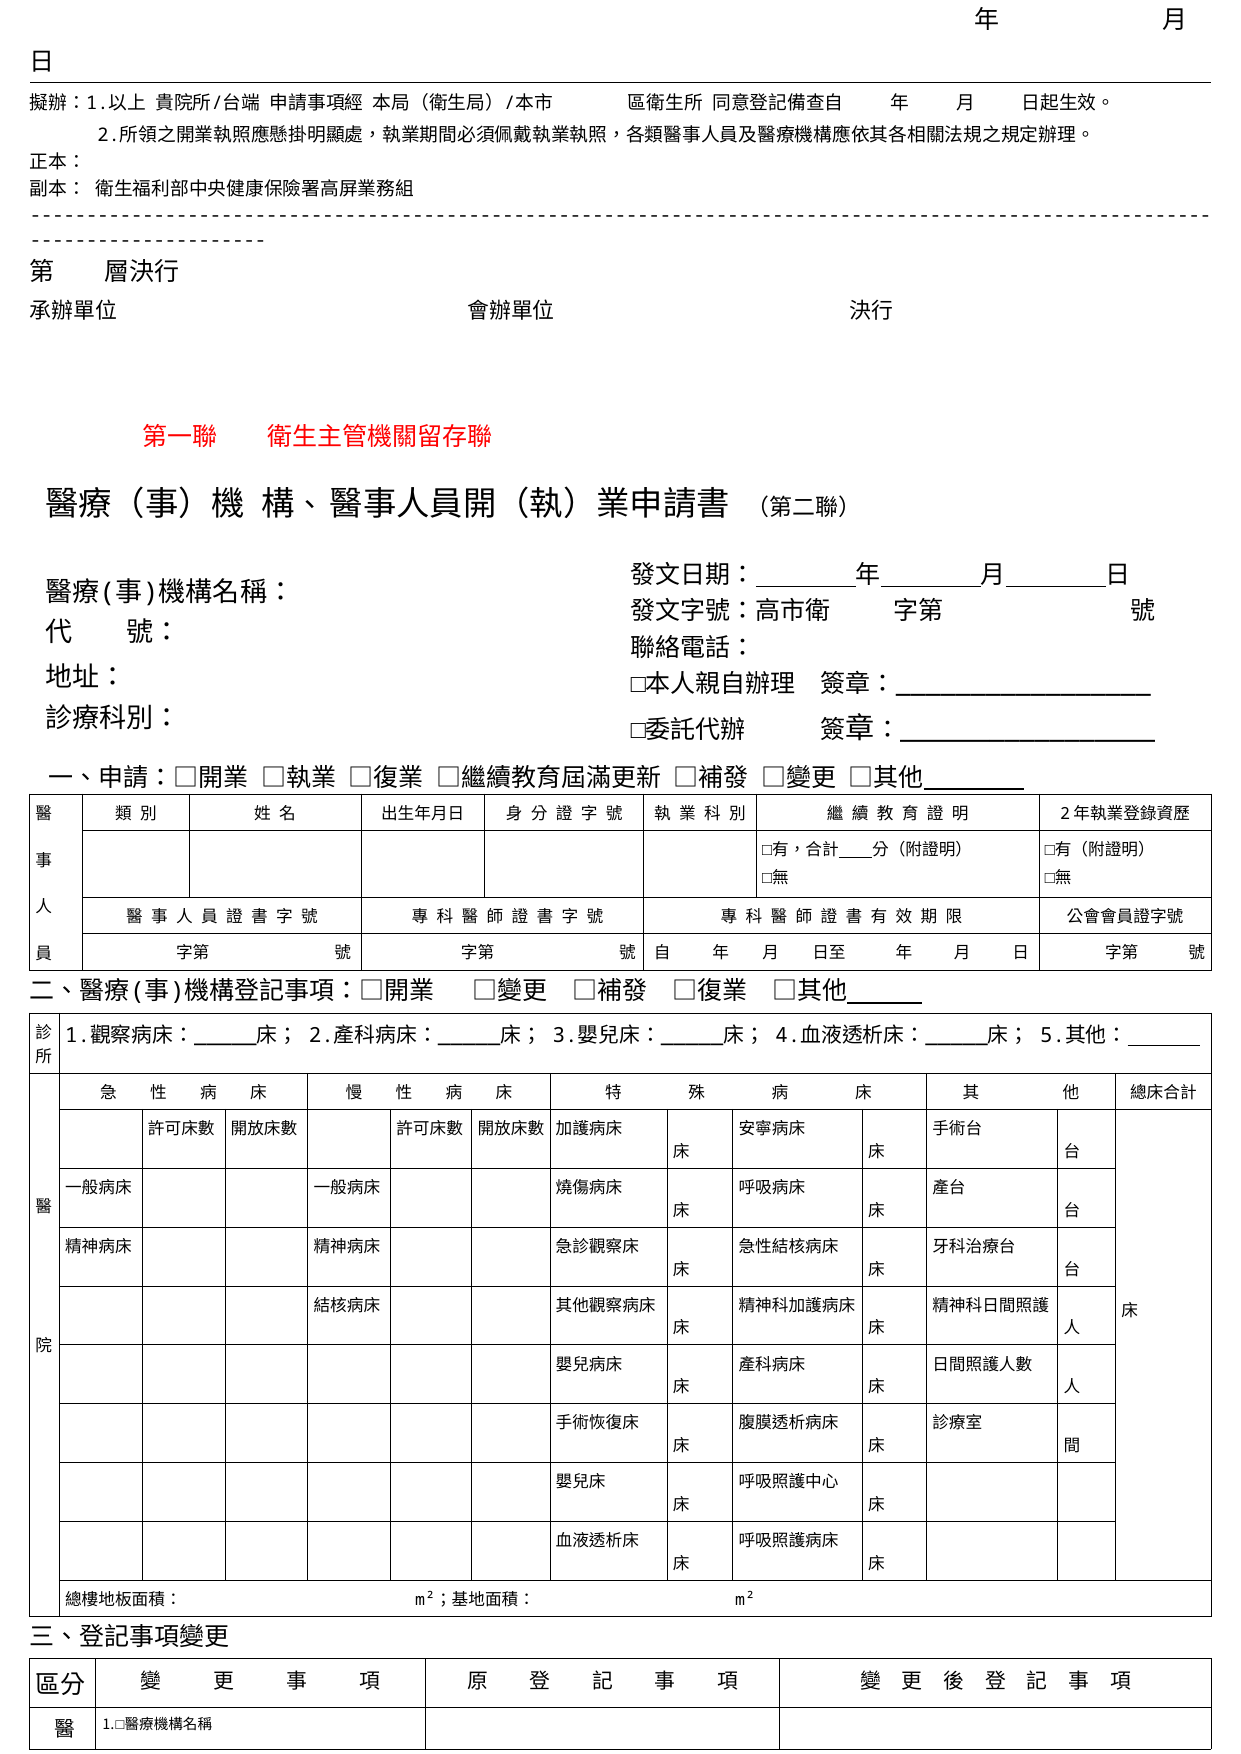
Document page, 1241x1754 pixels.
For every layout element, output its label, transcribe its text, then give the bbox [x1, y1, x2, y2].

table_cell 呼吸照護中心 [733, 1463, 862, 1521]
text 正本： [29, 146, 1211, 174]
table_cell 台 [1058, 1110, 1115, 1168]
table_cell [143, 1287, 225, 1344]
table_cell 嬰兒床 [551, 1463, 667, 1521]
table_cell 醫 院 [30, 1074, 59, 1616]
table_cell [60, 1522, 142, 1580]
table_cell 床 [668, 1110, 732, 1168]
table_header 身 分 證 字 號 [485, 795, 643, 830]
table_cell 許可床數 [143, 1110, 225, 1168]
table_cell 床 [668, 1287, 732, 1344]
table_cell [226, 1522, 307, 1580]
table_cell [472, 1169, 550, 1227]
table_cell ⒈□醫療機構名稱 [96, 1708, 425, 1749]
table_header 區分 [30, 1659, 95, 1706]
text 副本： 衛生福利部中央健康保險署高屏業務組 [29, 174, 1211, 201]
table_header 1.觀察病床：_____床； 2.產科病床：_____床； 3.嬰兒床：_____床； 4.血液透析床：_____床； 5.其他： [60, 1014, 1211, 1073]
table_header 變 更 後 登 記 事 項 [780, 1659, 1211, 1706]
table_cell [60, 1110, 142, 1168]
table_header 變 更 事 項 [96, 1659, 425, 1706]
table_cell 精神科加護病床 [733, 1287, 862, 1344]
text 一、申請：□開業 □執業 □復業 □繼續教育屆滿更新 □補發 □變更 □其他 [29, 757, 1211, 793]
table_cell 字第 號 [1040, 934, 1211, 970]
table_cell 一般病床 [60, 1169, 142, 1227]
table_cell 一般病床 [308, 1169, 390, 1227]
table_cell 床 [668, 1169, 732, 1227]
text 擬辦：1.以上 貴院所/台端 申請事項經 本局（衛生局）/本市 區衛生所 同意登記備查自 年 月 日起生效。 [29, 88, 1211, 115]
table_cell 許可床數 [391, 1110, 471, 1168]
table_cell 手術台 [927, 1110, 1057, 1168]
table_cell 床 [863, 1522, 926, 1580]
text 二、醫療(事)機構登記事項：□開業 □變更 □補發 □復業 □其他 [29, 971, 1211, 1007]
table_header 2年執業登錄資歷 [1040, 795, 1211, 830]
table_cell [143, 1522, 225, 1580]
table_cell [391, 1228, 471, 1286]
table_cell 醫療(事)機構名稱： 代 號： 地址： 診療科別： [39, 549, 625, 757]
table_cell [391, 1404, 471, 1462]
table_cell [391, 1522, 471, 1580]
text ------------------------------------------------------------------------------------------------------------------------------ [29, 201, 1211, 252]
table_cell [226, 1345, 307, 1403]
table_cell 公會會員證字號 [1040, 898, 1211, 933]
table_cell 專 科 醫 師 證 書 字 號 [362, 898, 643, 933]
table_cell [308, 1463, 390, 1521]
table_cell 診療室 [927, 1404, 1057, 1462]
table_cell [472, 1522, 550, 1580]
table_cell 精神病床 [60, 1228, 142, 1286]
table_cell [472, 1463, 550, 1521]
table_cell 床 [863, 1404, 926, 1462]
table_cell 血液透析床 [551, 1522, 667, 1580]
table_cell 床 [863, 1463, 926, 1521]
table_cell 產科病床 [733, 1345, 862, 1403]
table_cell 床 [668, 1463, 732, 1521]
table_cell [472, 1345, 550, 1403]
table_cell 開放床數 [226, 1110, 307, 1168]
table_cell [143, 1345, 225, 1403]
table_header 原 登 記 事 項 [426, 1659, 779, 1706]
table_cell [391, 1345, 471, 1403]
table_cell [485, 831, 643, 897]
table_cell [472, 1287, 550, 1344]
table_cell [391, 1287, 471, 1344]
table_cell [391, 1169, 471, 1227]
text 2.所領之開業執照應懸掛明顯處，執業期間必須佩戴執業執照，各類醫事人員及醫療機構應依其各相關法規之規定辦理。 [29, 119, 1211, 146]
table_cell 床 [668, 1404, 732, 1462]
table_cell [143, 1463, 225, 1521]
table_header 類 別 [83, 795, 189, 830]
table_cell [927, 1522, 1057, 1580]
table_cell 床 [1116, 1110, 1211, 1580]
table_cell 床 [863, 1228, 926, 1286]
table_cell [226, 1169, 307, 1227]
table_cell 產台 [927, 1169, 1057, 1227]
table_cell 自 年 月 日至 年 月 日 [644, 934, 1039, 970]
table_cell [472, 1228, 550, 1286]
table_cell 台 [1058, 1169, 1115, 1227]
table_cell 嬰兒病床 [551, 1345, 667, 1403]
table_cell 精神病床 [308, 1228, 390, 1286]
table_cell 專 科 醫 師 證 書 有 效 期 限 [644, 898, 1039, 933]
table_cell 床 [863, 1169, 926, 1227]
table_cell [143, 1228, 225, 1286]
table_cell 字第 號 [362, 934, 643, 970]
table_cell [308, 1404, 390, 1462]
table_cell 加護病床 [551, 1110, 667, 1168]
table_cell 安寧病床 [733, 1110, 862, 1168]
table_cell 日間照護人數 [927, 1345, 1057, 1403]
table_cell [60, 1463, 142, 1521]
table_cell 床 [863, 1110, 926, 1168]
table_cell 其他觀察病床 [551, 1287, 667, 1344]
table_cell [1058, 1522, 1115, 1580]
table_cell 手術恢復床 [551, 1404, 667, 1462]
table_cell [226, 1228, 307, 1286]
table_cell 精神科日間照護 [927, 1287, 1057, 1344]
table_cell 床 [668, 1522, 732, 1580]
table_cell [226, 1287, 307, 1344]
text 三、登記事項變更 [29, 1617, 1211, 1653]
table_cell 急 性 病 床 [60, 1074, 307, 1109]
table_header 診 所 [30, 1014, 59, 1073]
table_header 姓 名 [190, 795, 361, 830]
table_header 醫 事 人 員 [30, 795, 82, 970]
table_cell [308, 1345, 390, 1403]
table_cell 急性結核病床 [733, 1228, 862, 1286]
table_cell [226, 1463, 307, 1521]
table_cell 燒傷病床 [551, 1169, 667, 1227]
table_cell 床 [863, 1287, 926, 1344]
table_cell 總樓地板面積： m²；基地面積： m² [60, 1581, 1211, 1616]
table_cell 腹膜透析病床 [733, 1404, 862, 1462]
table_cell [780, 1708, 1211, 1749]
table_cell [60, 1287, 142, 1344]
table_cell 人 [1058, 1345, 1115, 1403]
table_cell 牙科治療台 [927, 1228, 1057, 1286]
table_cell [362, 831, 484, 897]
table_cell [190, 831, 361, 897]
table_cell □有，合計 分（附證明） □無 [757, 831, 1039, 897]
table_cell 其 他 [927, 1074, 1115, 1109]
text 年 月 日 [29, 0, 1211, 83]
table_cell 字第 號 [83, 934, 361, 970]
table_cell 人 [1058, 1287, 1115, 1344]
table_cell 發文日期： 年 月 日 發文字號：高市衛 字第 號 聯絡電話： □本人親自辦理 簽章：_________________ □委託代辦 簽章：_________________ [625, 549, 1211, 757]
table_cell 慢 性 病 床 [308, 1074, 550, 1109]
table_cell [83, 831, 189, 897]
table_cell 台 [1058, 1228, 1115, 1286]
table_cell [60, 1404, 142, 1462]
table_cell [308, 1522, 390, 1580]
table_header 出生年月日 [362, 795, 484, 830]
table_cell [391, 1463, 471, 1521]
table_header 醫療（事）機 構、 醫事人員開（執）業申請書 （第二聯） [39, 453, 1211, 549]
table_cell □有（附證明） □無 [1040, 831, 1211, 897]
table_cell [60, 1345, 142, 1403]
table_header 繼 續 教 育 證 明 [757, 795, 1039, 830]
table_cell 結核病床 [308, 1287, 390, 1344]
table_cell 醫 [30, 1708, 95, 1749]
table_cell 床 [863, 1345, 926, 1403]
table_cell [644, 831, 756, 897]
table_cell [472, 1404, 550, 1462]
text 第一聯 衛生主管機關留存聯 [29, 416, 1211, 452]
table_cell 床 [668, 1228, 732, 1286]
table_cell [1058, 1463, 1115, 1521]
table_cell 特 殊 病 床 [551, 1074, 926, 1109]
text 第 層決行 [29, 252, 1211, 288]
table_cell 急診觀察床 [551, 1228, 667, 1286]
table_cell [143, 1404, 225, 1462]
table_cell 醫 事 人 員 證 書 字 號 [83, 898, 361, 933]
table_cell [226, 1404, 307, 1462]
table_cell [927, 1463, 1057, 1521]
table_cell 總床合計 [1116, 1074, 1211, 1109]
table_cell 間 [1058, 1404, 1115, 1462]
table_cell 床 [668, 1345, 732, 1403]
table_cell 開放床數 [472, 1110, 550, 1168]
table_cell [308, 1110, 390, 1168]
text 承辦單位 會辦單位 決行 [29, 293, 1211, 325]
table_header 執 業 科 別 [644, 795, 756, 830]
table_cell [143, 1169, 225, 1227]
table_cell 呼吸照護病床 [733, 1522, 862, 1580]
table_cell 呼吸病床 [733, 1169, 862, 1227]
table_cell [426, 1708, 779, 1749]
